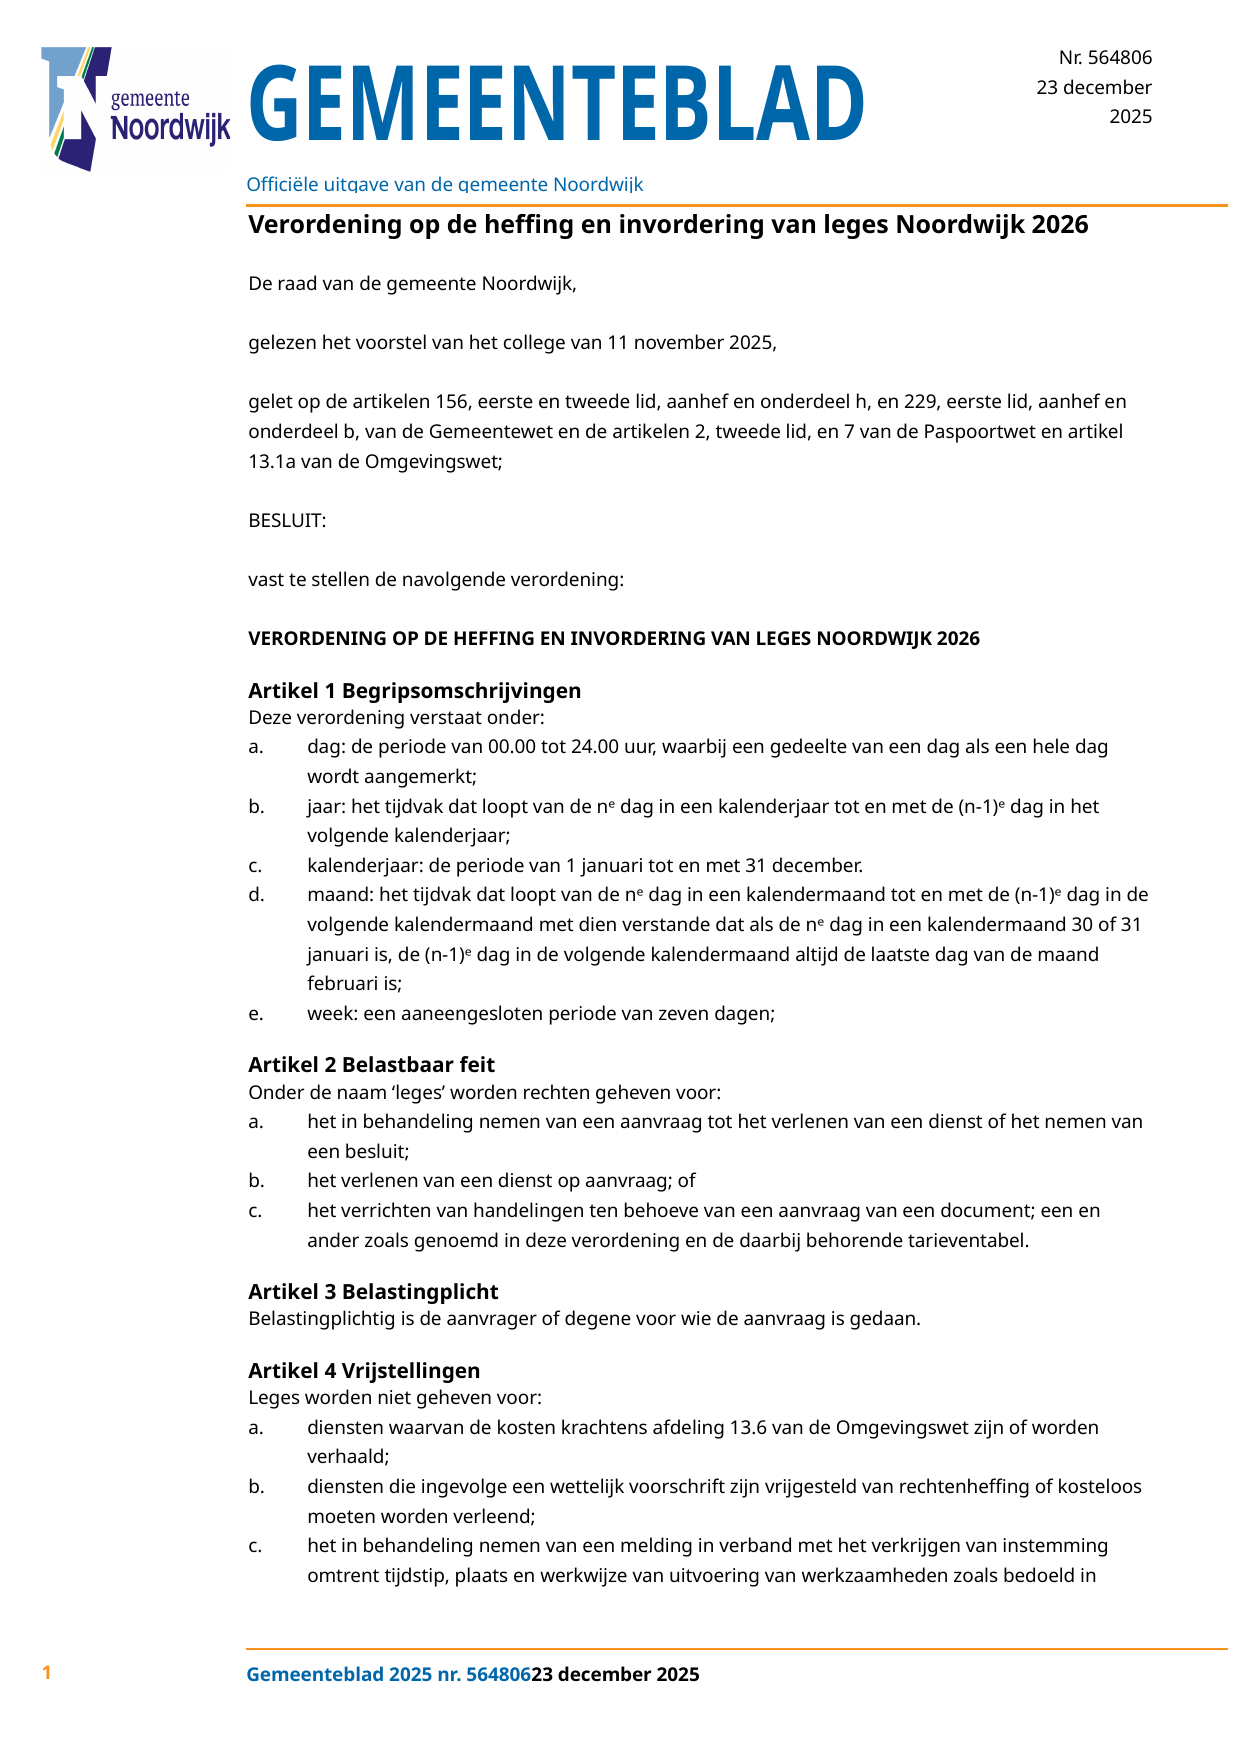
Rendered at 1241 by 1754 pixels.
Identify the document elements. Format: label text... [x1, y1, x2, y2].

text Artikel 4 Vrijstellingen [248, 1356, 1152, 1384]
text gelet op de artikelen 156, eerste en tweede lid, aanhef en onderdeel h, en 229, eerste lid, aanhef en onderdeel b, van de Gemeentewet en de artikelen 2, tweede lid, en 7 van de Paspoortwet en artikel 13.1a van de Omgevingswet; [248, 389, 1152, 473]
text Onder de naam ‘leges’ worden rechten geheven voor: [248, 1079, 1152, 1104]
list maand: het tijdvak dat loopt van de nᵉ dag in een kalendermaand tot en met de (n-1)ᵉ dag in de volgende kalendermaand met dien verstande dat als de nᵉ dag in een kalendermaand 30 of 31 januari is, de (n-1)ᵉ dag in de volgende kalendermaand altijd de laatste dag van de maand februari is; [248, 882, 1152, 996]
list week: een aaneengesloten periode van zeven dagen; [248, 1000, 1152, 1026]
text Artikel 3 Belastingplicht [248, 1277, 1152, 1306]
picture [41, 47, 231, 172]
list kalenderjaar: de periode van 1 januari tot en met 31 december. [248, 852, 1152, 878]
list het verlenen van een dienst op aanvraag; of [248, 1168, 1152, 1193]
list dag: de periode van 00.00 tot 24.00 uur, waarbij een gedeelte van een dag als een hele dag wordt aangemerkt; [248, 734, 1152, 789]
text Verordening op de heffing en invordering van leges Noordwijk 2026 [248, 207, 1152, 241]
list diensten waarvan de kosten krachtens afdeling 13.6 van de Omgevingswet zijn of worden verhaald; [248, 1414, 1152, 1469]
text BESLUIT: [248, 507, 1152, 533]
text Belastingplichtig is de aanvrager of degene voor wie de aanvraag is gedaan. [248, 1306, 1152, 1331]
text vast te stellen de navolgende verordening: [248, 566, 1152, 592]
list jaar: het tijdvak dat loopt van de nᵉ dag in een kalenderjaar tot en met de (n-1)ᵉ dag in het volgende kalenderjaar; [248, 793, 1152, 848]
list het verrichten van handelingen ten behoeve van een aanvraag van een document; een en ander zoals genoemd in deze verordening en de daarbij behorende tarieventabel. [248, 1197, 1152, 1252]
text Artikel 2 Belastbaar feit [248, 1050, 1152, 1079]
list het in behandeling nemen van een aanvraag tot het verlenen van een dienst of het nemen van een besluit; [248, 1108, 1152, 1164]
list diensten die ingevolge een wettelijk voorschrift zijn vrijgesteld van rechtenheffing of kosteloos moeten worden verleend; [248, 1473, 1152, 1528]
text Deze verordening verstaat onder: [248, 704, 1152, 730]
text Leges worden niet geheven voor: [248, 1384, 1152, 1410]
text gelezen het voorstel van het college van 11 november 2025, [248, 329, 1152, 355]
text Artikel 1 Begripsomschrijvingen [248, 676, 1152, 704]
text VERORDENING OP DE HEFFING EN INVORDERING VAN LEGES NOORDWIJK 2026 [248, 625, 1152, 651]
list het in behandeling nemen van een melding in verband met het verkrijgen van instemming omtrent tijdstip, plaats en werkwijze van uitvoering van werkzaamheden zoals bedoeld in [248, 1532, 1152, 1588]
text De raad van de gemeente Noordwijk, [248, 270, 1152, 296]
